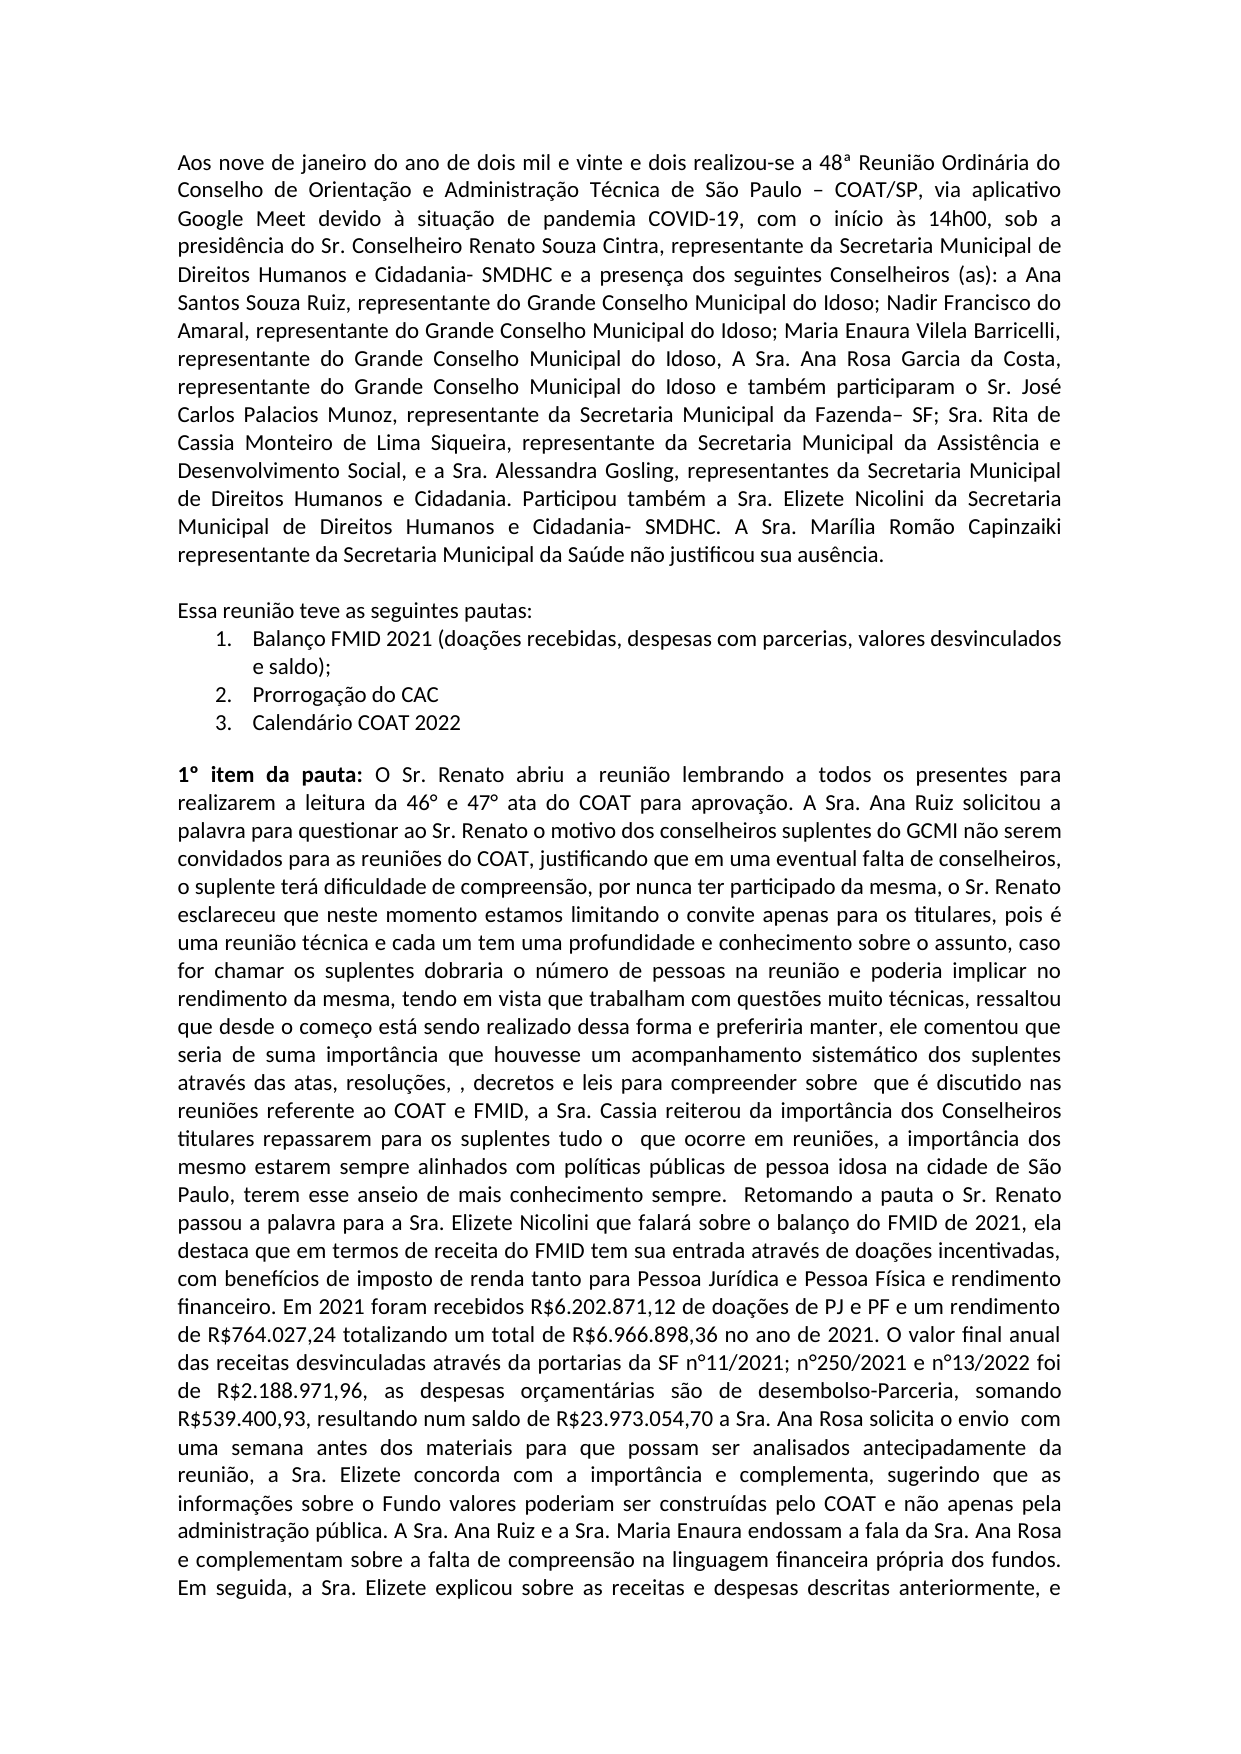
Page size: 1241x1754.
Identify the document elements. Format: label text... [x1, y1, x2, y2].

text Aos nove de janeiro do ano de dois mil e vinte e dois realizou-se a 48ª Reunião Ordinária do Conselho de Orientação e Administração Técnica de São Paulo – COAT/SP, via aplicativo Google Meet devido à situação de pandemia COVID-19, com o início às 14h00, sob a presidência do Sr. Conselheiro Renato Souza Cintra, representante da Secretaria Municipal de Direitos Humanos e Cidadania- SMDHC e a presença dos seguintes Conselheiros (as): a Ana Santos Souza Ruiz, representante do Grande Conselho Municipal do Idoso; Nadir Francisco do Amaral, representante do Grande Conselho Municipal do Idoso; Maria Enaura Vilela Barricelli, representante do Grande Conselho Municipal do Idoso, A Sra. Ana Rosa Garcia da Costa, representante do Grande Conselho Municipal do Idoso e também participaram o Sr. José Carlos Palacios Munoz, representante da Secretaria Municipal da Fazenda– SF; Sra. Rita de Cassia Monteiro de Lima Siqueira, representante da Secretaria Municipal da Assistência e Desenvolvimento Social, e a Sra. Alessandra Gosling, representantes da Secretaria Municipal de Direitos Humanos e Cidadania. Participou também a Sra. Elizete Nicolini da Secretaria Municipal de Direitos Humanos e Cidadania- SMDHC. A Sra. Marília Romão Capinzaiki representante da Secretaria Municipal da Saúde não justificou sua ausência. [177, 148, 1063, 568]
text Essa reunião teve as seguintes pautas: [177, 596, 1063, 624]
list Balanço FMID 2021 (doações recebidas, despesas com parcerias, valores desvinculados e saldo); [215, 624, 1063, 680]
text 1º item da pauta: O Sr. Renato abriu a reunião lembrando a todos os presentes para realizarem a leitura da 46° e 47° ata do COAT para aprovação. A Sra. Ana Ruiz solicitou a palavra para questionar ao Sr. Renato o motivo dos conselheiros suplentes do GCMI não serem convidados para as reuniões do COAT, justificando que em uma eventual falta de conselheiros, o suplente terá dificuldade de compreensão, por nunca ter participado da mesma, o Sr. Renato esclareceu que neste momento estamos limitando o convite apenas para os titulares, pois é uma reunião técnica e cada um tem uma profundidade e conhecimento sobre o assunto, caso for chamar os suplentes dobraria o número de pessoas na reunião e poderia implicar no rendimento da mesma, tendo em vista que trabalham com questões muito técnicas, ressaltou que desde o começo está sendo realizado dessa forma e preferiria manter, ele comentou que seria de suma importância que houvesse um acompanhamento sistemático dos suplentes através das atas, resoluções, , decretos e leis para compreender sobre que é discutido nas reuniões referente ao COAT e FMID, a Sra. Cassia reiterou da importância dos Conselheiros titulares repassarem para os suplentes tudo o que ocorre em reuniões, a importância dos mesmo estarem sempre alinhados com políticas públicas de pessoa idosa na cidade de São Paulo, terem esse anseio de mais conhecimento sempre. Retomando a pauta o Sr. Renato passou a palavra para a Sra. Elizete Nicolini que falará sobre o balanço do FMID de 2021, ela destaca que em termos de receita do FMID tem sua entrada através de doações incentivadas, com benefícios de imposto de renda tanto para Pessoa Jurídica e Pessoa Física e rendimento financeiro. Em 2021 foram recebidos R$6.202.871,12 de doações de PJ e PF e um rendimento de R$764.027,24 totalizando um total de R$6.966.898,36 no ano de 2021. O valor final anual das receitas desvinculadas através da portarias da SF n°11/2021; n°250/2021 e n°13/2022 foi de R$2.188.971,96, as despesas orçamentárias são de desembolso-Parceria, somando R$539.400,93, resultando num saldo de R$23.973.054,70 a Sra. Ana Rosa solicita o envio com uma semana antes dos materiais para que possam ser analisados antecipadamente da reunião, a Sra. Elizete concorda com a importância e complementa, sugerindo que as informações sobre o Fundo valores poderiam ser construídas pelo COAT e não apenas pela administração pública. A Sra. Ana Ruiz e a Sra. Maria Enaura endossam a fala da Sra. Ana Rosa e complementam sobre a falta de compreensão na linguagem financeira própria dos fundos. Em seguida, a Sra. Elizete explicou sobre as receitas e despesas descritas anteriormente, e [177, 760, 1063, 1601]
list Prorrogação do CAC [215, 680, 1063, 708]
list Calendário COAT 2022 [215, 708, 1063, 736]
